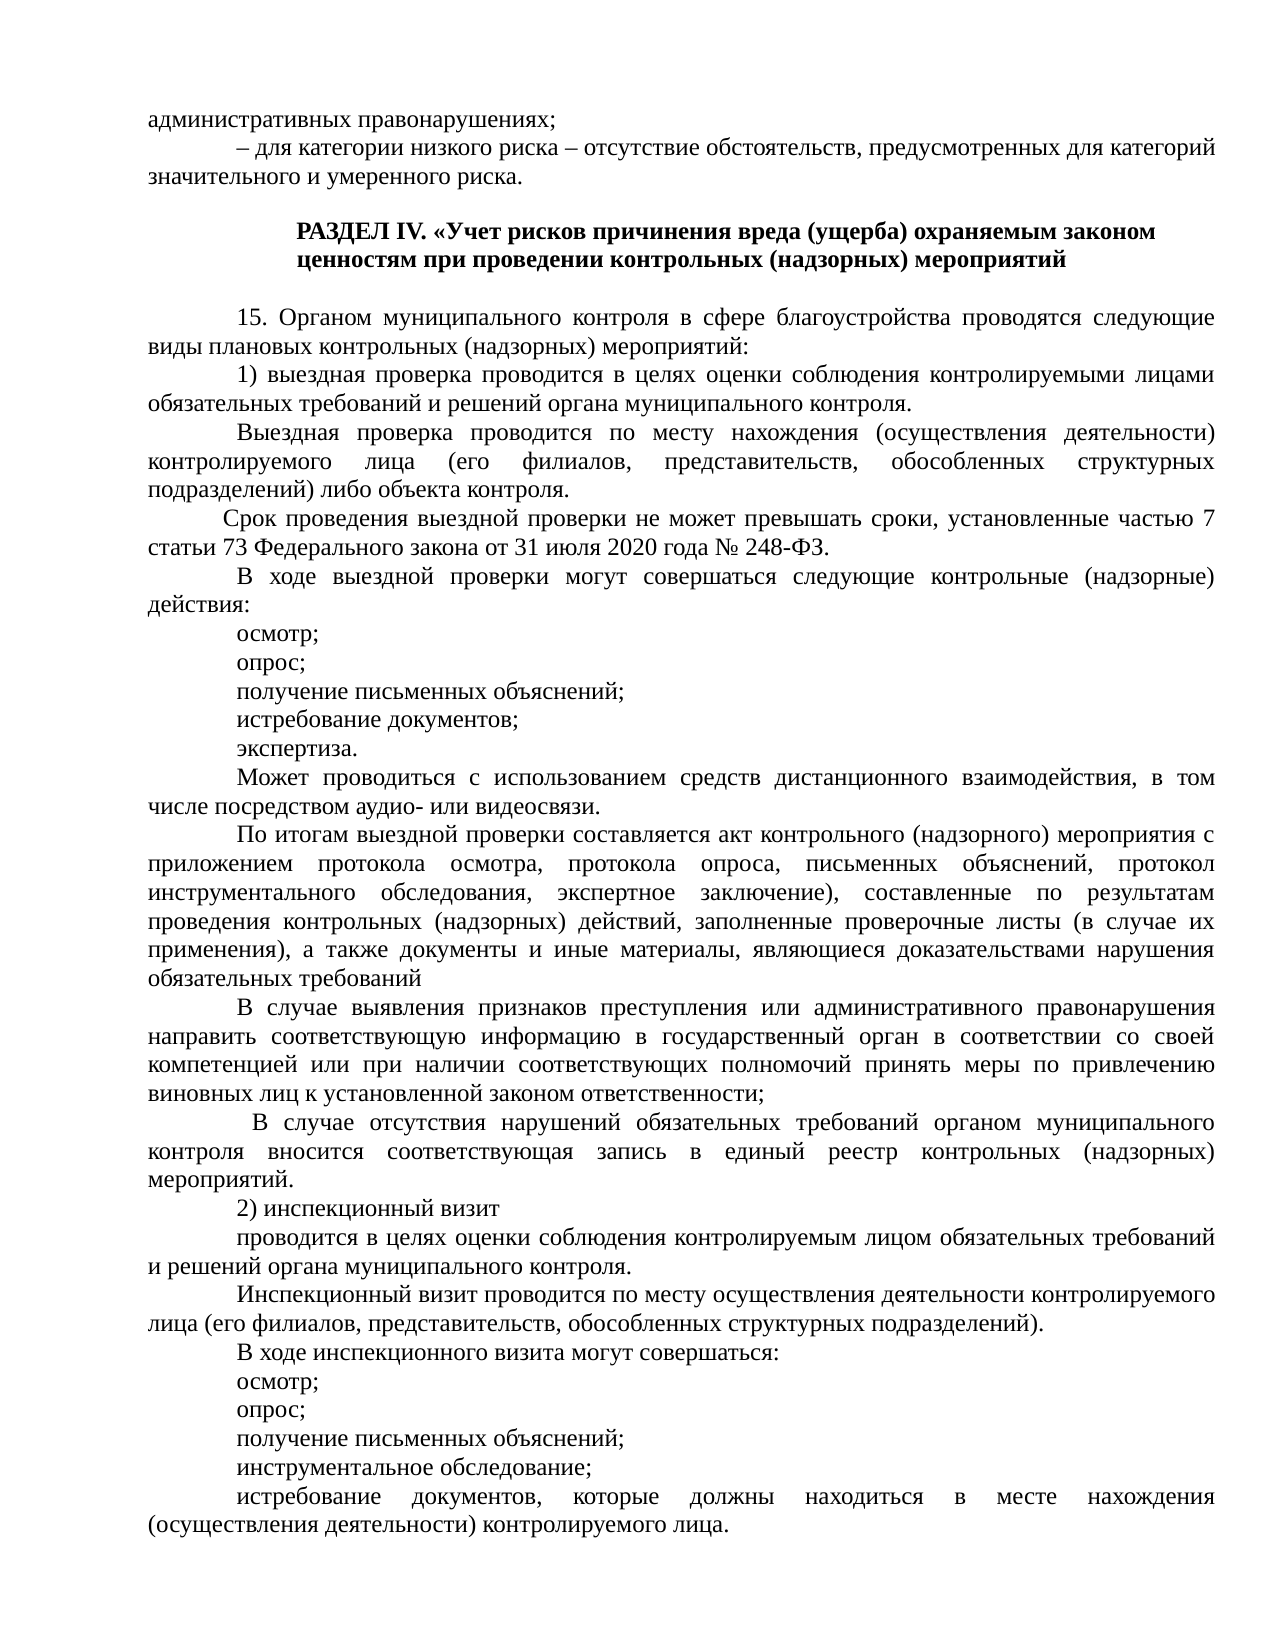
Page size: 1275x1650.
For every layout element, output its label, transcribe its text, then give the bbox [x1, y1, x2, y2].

text проводится в целях оценки соблюдения контролируемым лицом обязательных требований и решений органа муниципального контроля. [148, 1222, 1216, 1279]
text истребование документов; [148, 704, 1216, 733]
text получение письменных объяснений; [148, 1423, 1216, 1452]
text – для категории низкого риска – отсутствие обстоятельств, предусмотренных для категорий значительного и умеренного риска. [148, 132, 1216, 190]
text Выездная проверка проводится по месту нахождения (осуществления деятельности) контролируемого лица (его филиалов, представительств, обособленных структурных подразделений) либо объекта контроля. [148, 417, 1216, 503]
text По итогам выездной проверки составляется акт контрольного (надзорного) мероприятия с приложением протокола осмотра, протокола опроса, письменных объяснений, протокол инструментального обследования, экспертное заключение), составленные по результатам проведения контрольных (надзорных) действий, заполненные проверочные листы (в случае их применения), а также документы и иные материалы, являющиеся доказательствами нарушения обязательных требований [148, 819, 1216, 992]
text опрос; [148, 1394, 1216, 1423]
text Инспекционный визит проводится по месту осуществления деятельности контролируемого лица (его филиалов, представительств, обособленных структурных подразделений). [148, 1279, 1216, 1337]
text административных правонарушениях; [148, 104, 1216, 132]
text экспертиза. [148, 733, 1216, 762]
text В ходе инспекционного визита могут совершаться: [148, 1337, 1216, 1366]
text истребование документов, которые должны находиться в месте нахождения (осуществления деятельности) контролируемого лица. [148, 1481, 1216, 1538]
text 2) инспекционный визит [148, 1193, 1216, 1222]
text Может проводиться с использованием средств дистанционного взаимодействия, в том числе посредством аудио- или видеосвязи. [148, 762, 1216, 819]
text В случае отсутствия нарушений обязательных требований органом муниципального контроля вносится соответствующая запись в единый реестр контрольных (надзорных) мероприятий. [148, 1107, 1216, 1193]
text инструментальное обследование; [148, 1452, 1216, 1481]
text опрос; [148, 647, 1216, 676]
text осмотр; [148, 1366, 1216, 1394]
text В ходе выездной проверки могут совершаться следующие контрольные (надзорные) действия: [148, 561, 1216, 618]
text В случае выявления признаков преступления или административного правонарушения направить соответствующую информацию в государственный орган в соответствии со своей компетенцией или при наличии соответствующих полномочий принять меры по привлечению виновных лиц к установленной законом ответственности; [148, 992, 1216, 1107]
text 15. Органом муниципального контроля в сфере благоустройства проводятся следующие виды плановых контрольных (надзорных) мероприятий: [148, 302, 1216, 359]
text РАЗДЕЛ IV. «Учет рисков причинения вреда (ущерба) охраняемым законом ценностям при проведении контрольных (надзорных) мероприятий [148, 216, 1216, 273]
text 1) выездная проверка проводится в целях оценки соблюдения контролируемыми лицами обязательных требований и решений органа муниципального контроля. [148, 359, 1216, 417]
text получение письменных объяснений; [148, 676, 1216, 704]
text Срок проведения выездной проверки не может превышать сроки, установленные частью 7 статьи 73 Федерального закона от 31 июля 2020 года № 248‑ФЗ. [148, 503, 1216, 561]
text осмотр; [148, 618, 1216, 647]
